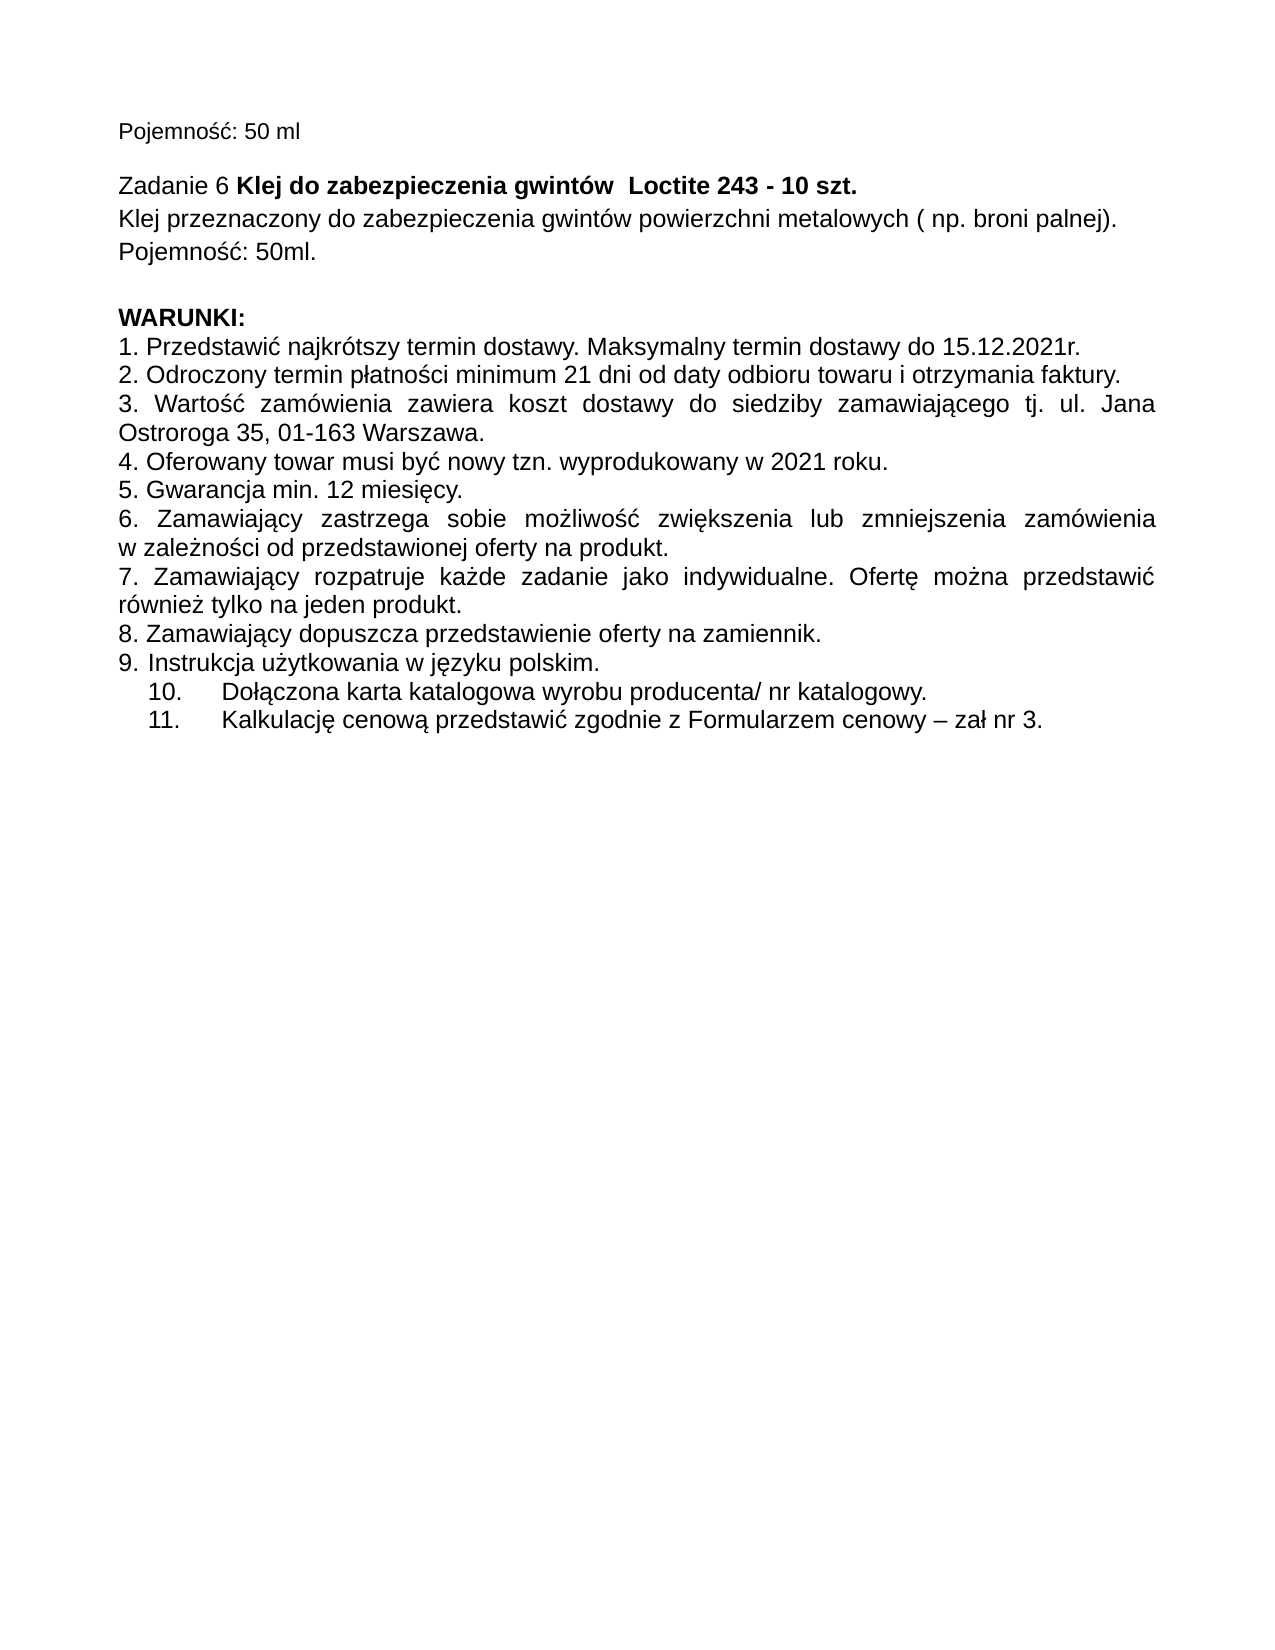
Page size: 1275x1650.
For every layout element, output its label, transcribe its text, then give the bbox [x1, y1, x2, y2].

text 3. Wartość zamówienia zawiera koszt dostawy do siedziby zamawiającego tj. ul. Jana Ostroroga 35, 01-163 Warszawa. [118, 389, 1157, 447]
text 4. Oferowany towar musi być nowy tzn. wyprodukowany w 2021 roku. [118, 447, 1157, 475]
text WARUNKI: [118, 303, 1157, 332]
list Kalkulację cenową przedstawić zgodnie z Formularzem cenowy – zał nr 3. [148, 705, 1157, 734]
text 1. Przedstawić najkrótszy termin dostawy. Maksymalny termin dostawy do 15.12.2021r. [118, 332, 1157, 360]
text 2. Odroczony termin płatności minimum 21 dni od daty odbioru towaru i otrzymania faktury. [118, 360, 1157, 389]
text Pojemność: 50 ml [118, 118, 1157, 144]
text Klej przeznaczony do zabezpieczenia gwintów powierzchni metalowych ( np. broni palnej). [118, 204, 1157, 233]
list Dołączona karta katalogowa wyrobu producenta/ nr katalogowy. [148, 677, 1157, 705]
text 5. Gwarancja min. 12 miesięcy. [118, 475, 1157, 504]
list Instrukcja użytkowania w języku polskim. [118, 648, 1157, 677]
text 6. Zamawiający zastrzega sobie możliwość zwiększenia lub zmniejszenia zamówienia w zależności od przedstawionej oferty na produkt. [118, 504, 1157, 562]
text 8. Zamawiający dopuszcza przedstawienie oferty na zamiennik. [118, 619, 1157, 648]
text 7. Zamawiający rozpatruje każde zadanie jako indywidualne. Ofertę można przedstawić również tylko na jeden produkt. [118, 562, 1157, 619]
text Pojemność: 50ml. [118, 237, 1157, 266]
text Zadanie 6 Klej do zabezpieczenia gwintów Loctite 243 - 10 szt. [118, 171, 1157, 199]
